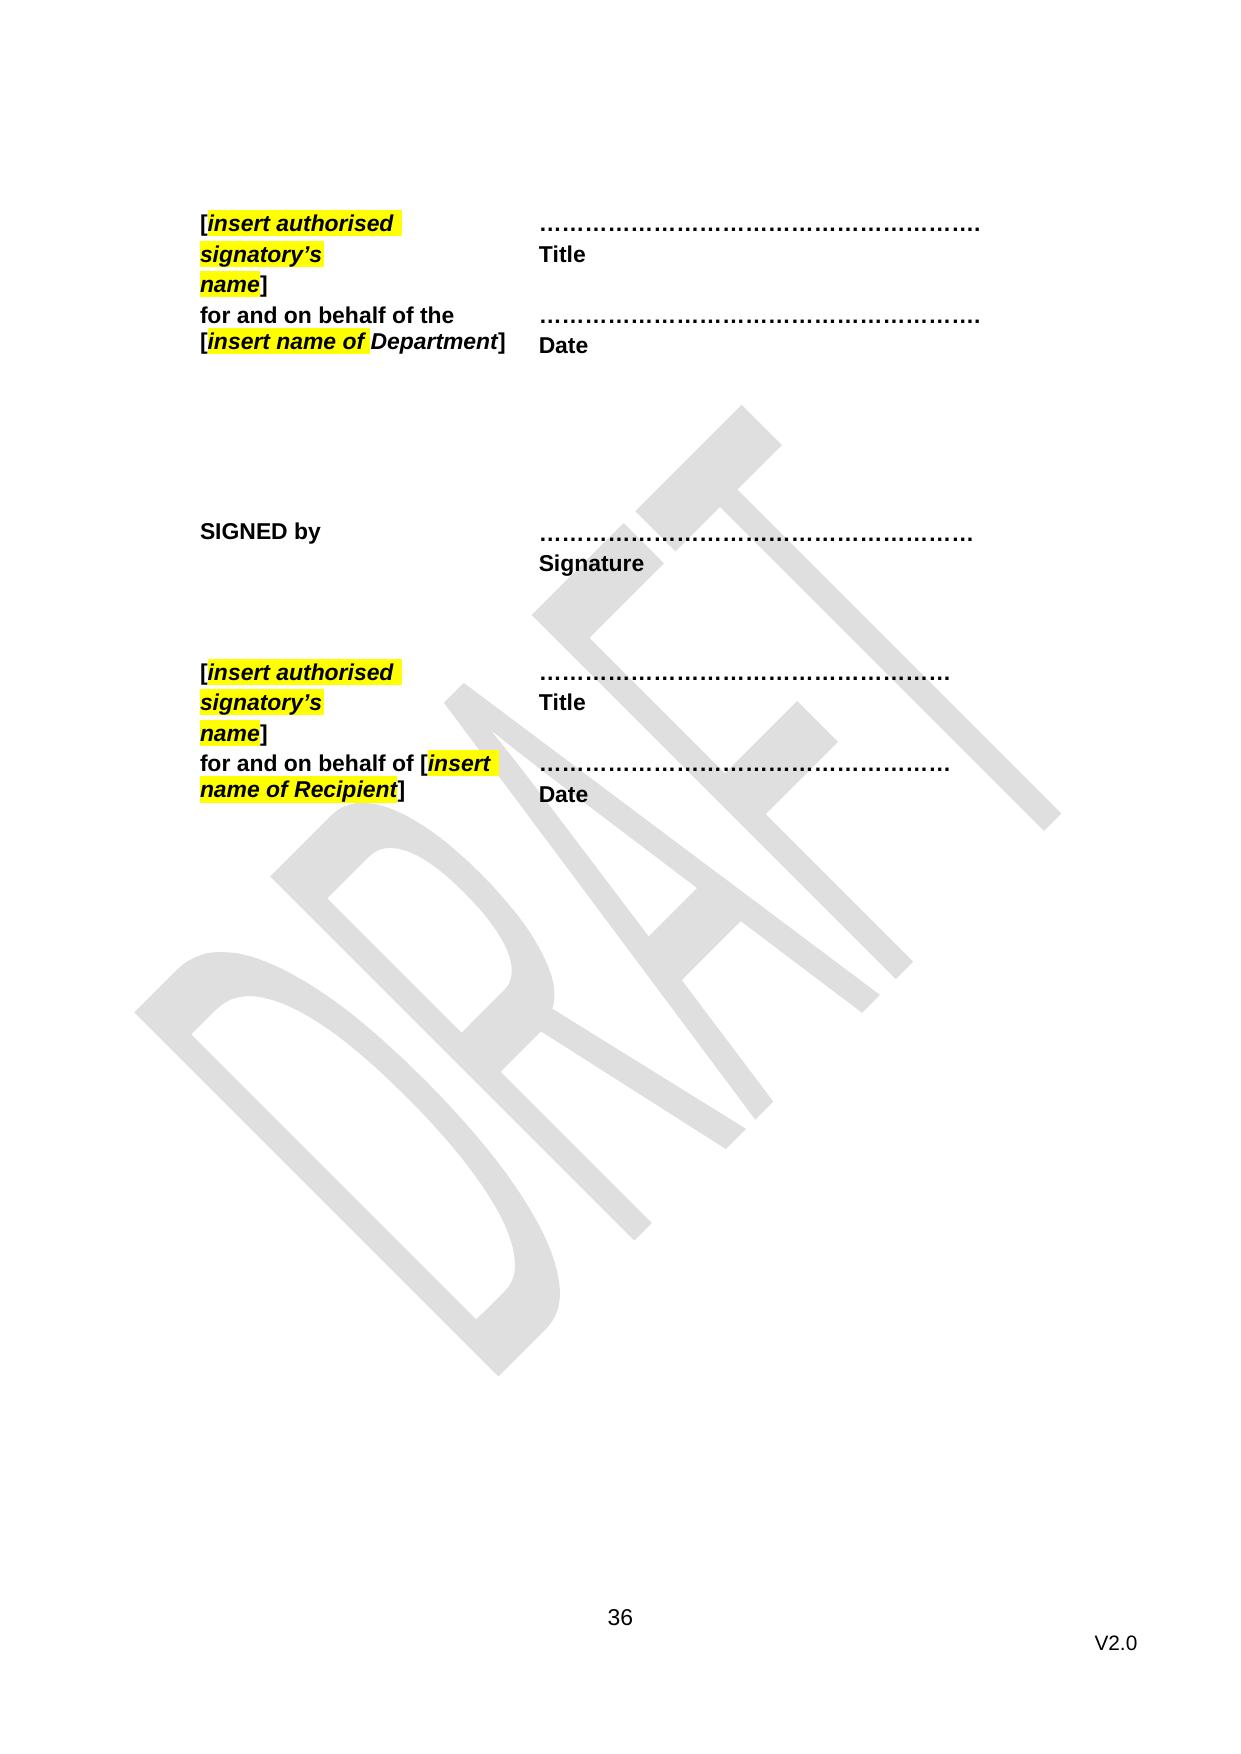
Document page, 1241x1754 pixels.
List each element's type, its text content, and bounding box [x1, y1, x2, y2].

table_cell ……………………………………………… Title ……………………………………………… Date [875, 626, 1060, 811]
table_cell ……………………………………………… Title ……………………………………………… Date [591, 626, 1060, 887]
table_cell [insert authorised signatory’s name] for and on behalf of the [insert name of Department] [189, 178, 527, 438]
table_cell ……………………………………………… Title ……………………………………………… Date [527, 626, 802, 887]
table_cell ………………………………………………… Signature [527, 487, 838, 626]
table_cell SIGNED by [189, 487, 527, 626]
table_cell …………………………………………………. Title …………………………………………………. Date [527, 178, 1060, 438]
table_cell ………………………………………………… Signature [738, 487, 1060, 626]
table_cell ……………………………………………… Title ……………………………………………… Date [527, 760, 694, 887]
table_cell [189, 438, 527, 487]
table_cell [741, 438, 1060, 487]
table_cell [527, 438, 707, 487]
table_cell [insert authorised signatory’s name] for and on behalf of [insert name of Recipient] [189, 626, 527, 887]
table_cell ……………………………………………… Title ……………………………………………… Date [527, 816, 580, 887]
